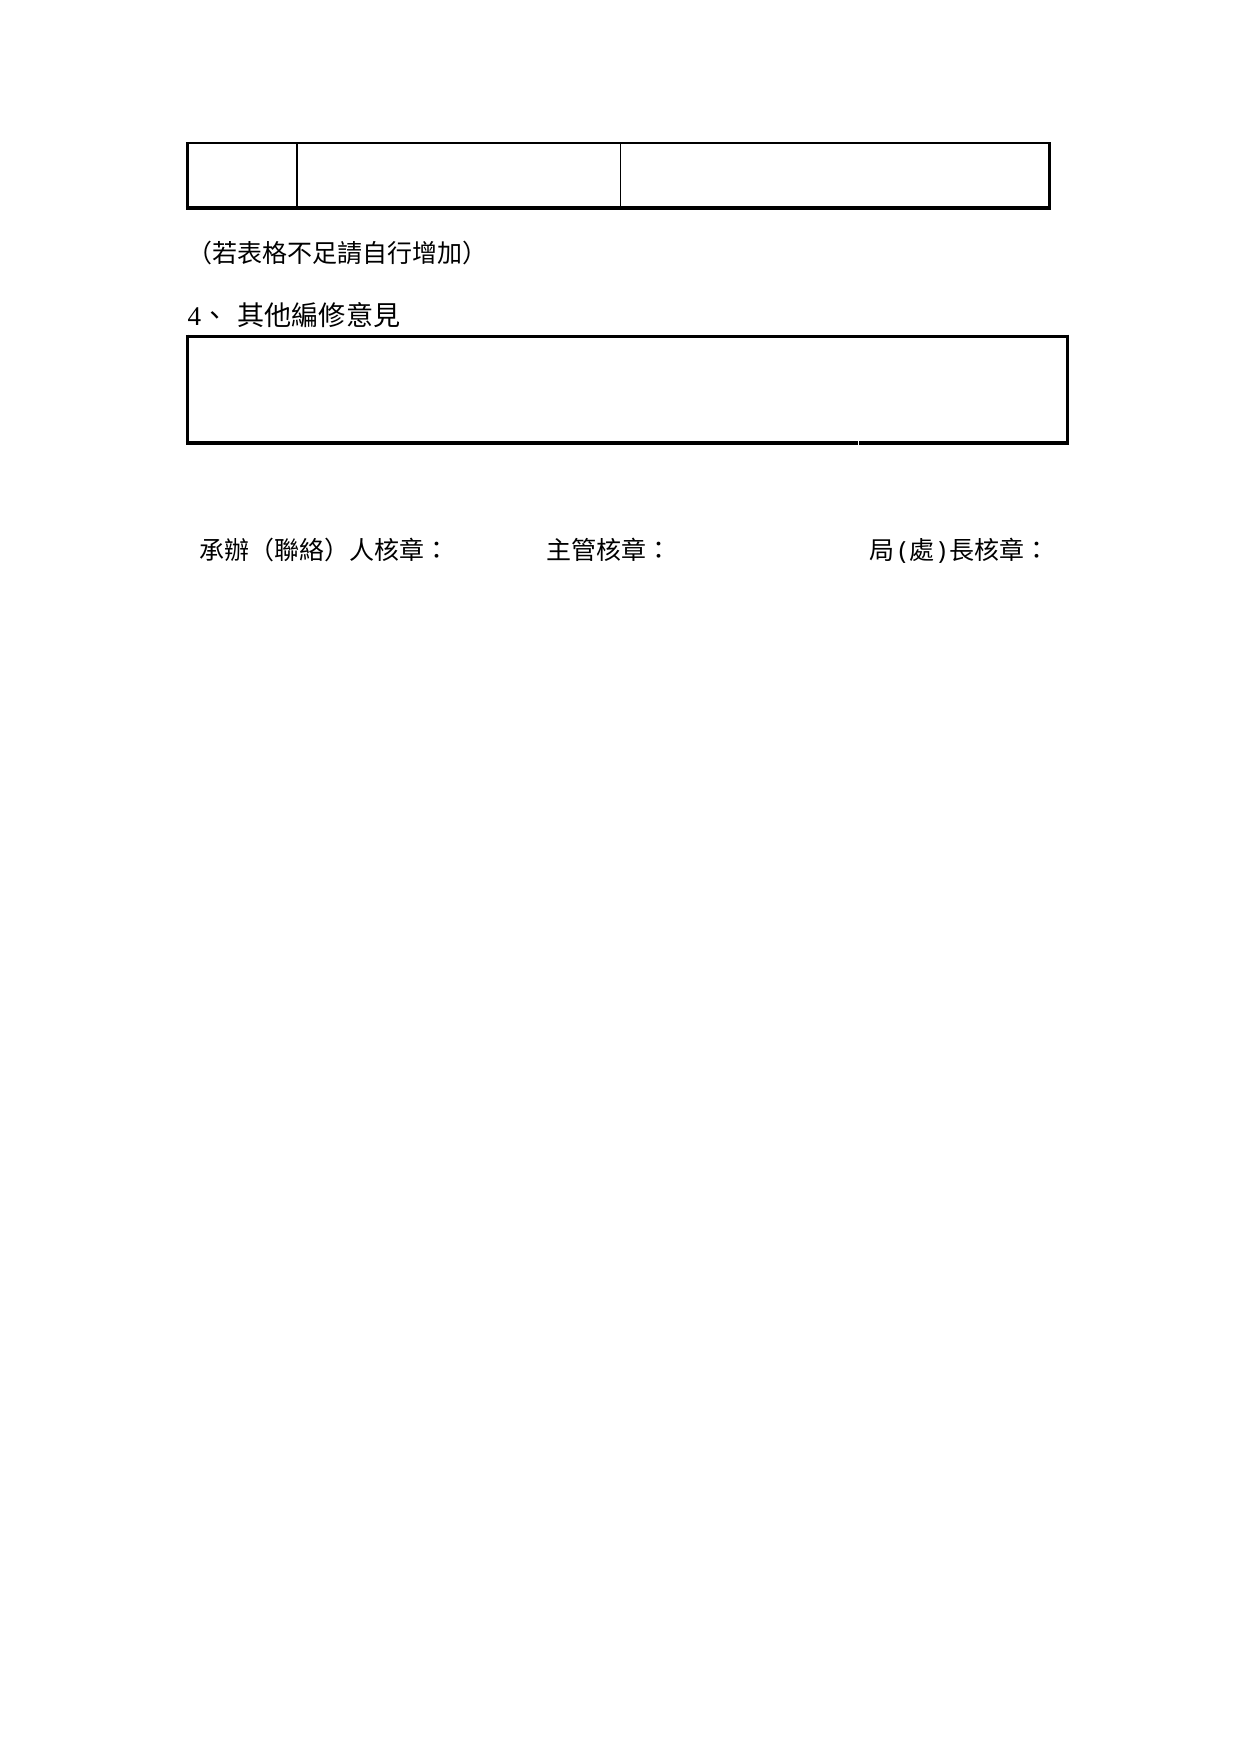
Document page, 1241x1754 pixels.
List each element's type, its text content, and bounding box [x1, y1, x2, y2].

table_cell [621, 144, 1048, 206]
table_header [189, 338, 1066, 441]
text （若表格不足請自行增加） [187, 209, 1053, 272]
table_cell [189, 144, 296, 206]
table_cell [298, 144, 620, 206]
table_header [125, 335, 186, 441]
table_cell 局(處)長核章： [859, 441, 1141, 569]
table_cell 主管核章： [535, 445, 858, 569]
list 其他編修意見 [187, 272, 1051, 334]
table_header [1069, 335, 1141, 441]
table_cell 承辦（聯絡）人核章： [125, 441, 535, 569]
